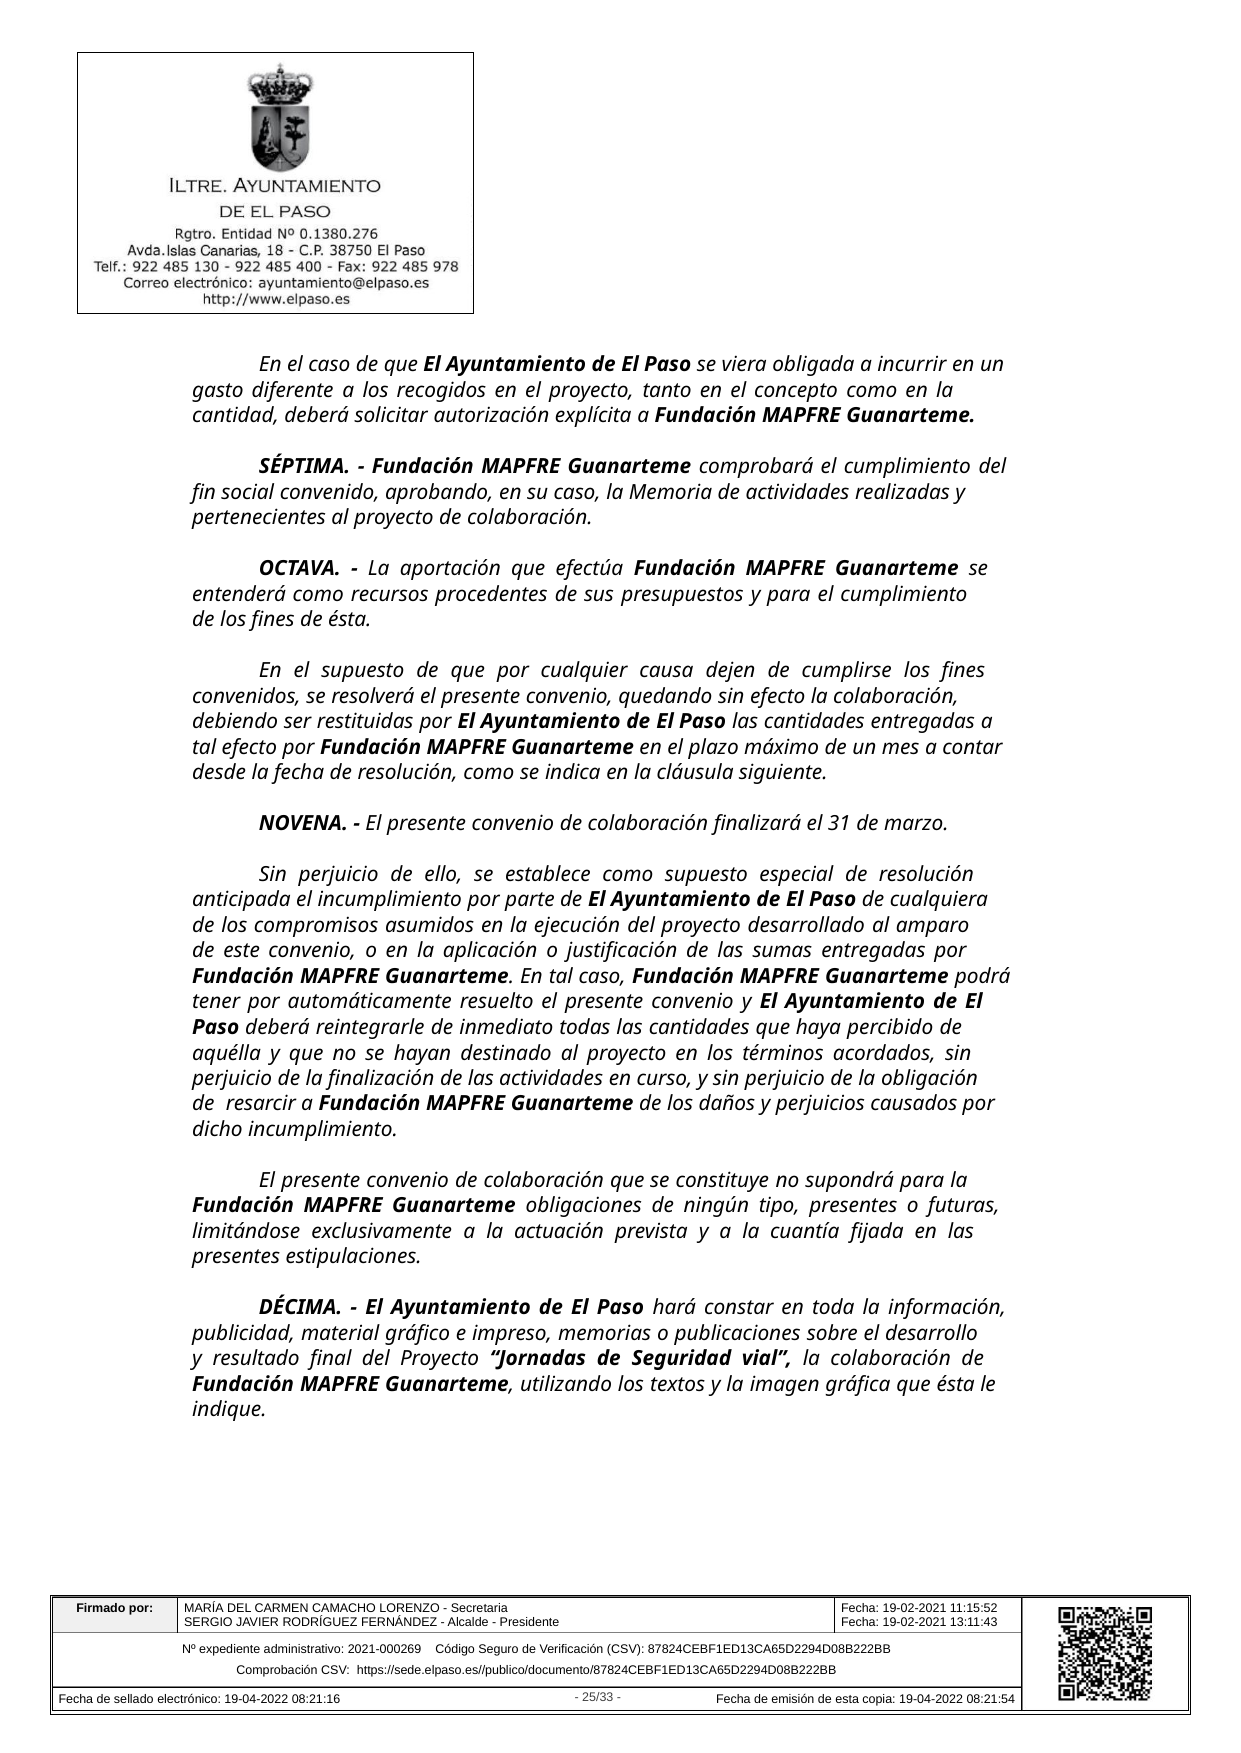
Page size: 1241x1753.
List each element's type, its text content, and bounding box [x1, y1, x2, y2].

text dicho incumplimiento. [192, 1117, 1074, 1141]
text SÉPTIMA. - Fundación MAPFRE Guanarteme comprobará el cumplimiento del [259, 453, 1074, 479]
text En el supuesto de que por cualquier causa dejen de cumplirse los fines [259, 658, 1074, 683]
text desde la fecha de resolución, como se indica en la cláusula siguiente. [192, 760, 1074, 784]
text debiendo ser restituidas por El Ayuntamiento de El Paso las cantidades entregadas a [192, 708, 1074, 734]
text El presente convenio de colaboración que se constituye no supondrá para la [259, 1167, 1074, 1192]
text Comprobación CSV: https://sede.elpaso.es//publico/documento/87824CEBF1ED13CA65D2294D08B222BB [236, 1663, 917, 1677]
text Fecha: 19-02-2021 11:15:52 [841, 1601, 1022, 1615]
text MARÍA DEL CARMEN CAMACHO LORENZO - Secretaria [184, 1601, 586, 1615]
text limitándose exclusivamente a la actuación prevista y a la cuantía fijada en las [192, 1218, 1074, 1243]
text DÉCIMA. - El Ayuntamiento de El Paso hará constar en toda la información, [259, 1294, 1074, 1320]
text NOVENA. - El presente convenio de colaboración finalizará el 31 de marzo. [259, 810, 1041, 836]
picture [78, 53, 473, 313]
text Sin perjuicio de ello, se establece como supuesto especial de resolución [259, 862, 1074, 886]
text OCTAVA. - La aportación que efectúa Fundación MAPFRE Guanarteme se [259, 555, 1074, 581]
text SERGIO JAVIER RODRÍGUEZ FERNÁNDEZ - Alcalde - Presidente [184, 1615, 586, 1629]
text Fecha de sellado electrónico: 19-04-2022 08:21:16 [58, 1692, 365, 1706]
text - 25/33 - [574, 1691, 640, 1705]
text Fecha: 19-02-2021 13:11:43 [841, 1615, 1022, 1629]
text de este convenio, o en la aplicación o justificación de las sumas entregadas por [192, 938, 1074, 963]
text indique. [192, 1397, 1074, 1422]
text convenidos, se resolverá el presente convenio, quedando sin efecto la colaboración, [192, 683, 1074, 708]
text anticipada el incumplimiento por parte de El Ayuntamiento de El Paso de cualquiera [192, 886, 1074, 912]
text presentes estipulaciones. [192, 1244, 1074, 1269]
text perjuicio de la finalización de las actividades en curso, y sin perjuicio de la obligación [192, 1066, 1074, 1090]
text cantidad, deberá solicitar autorización explícita a Fundación MAPFRE Guanarteme. [192, 402, 1074, 428]
picture [51, 1596, 1190, 1714]
text Fundación MAPFRE Guanarteme obligaciones de ningún tipo, presentes o futuras, [192, 1192, 1074, 1218]
text Fundación MAPFRE Guanarteme. En tal caso, Fundación MAPFRE Guanarteme podrá [192, 963, 1074, 988]
text En el caso de que El Ayuntamiento de El Paso se viera obligada a incurrir en un [259, 351, 1074, 377]
text Paso deberá reintegrarle de inmediato todas las cantidades que haya percibido de [192, 1014, 1074, 1039]
text Firmado por: [76, 1601, 172, 1615]
text de resarcir a Fundación MAPFRE Guanarteme de los daños y perjuicios causados por [192, 1090, 1074, 1116]
text tener por automáticamente resuelto el presente convenio y El Ayuntamiento de El [192, 988, 1074, 1014]
text pertenecientes al proyecto de colaboración. [192, 505, 1074, 529]
text aquélla y que no se hayan destinado al proyecto en los términos acordados, sin [192, 1040, 1074, 1065]
text Fundación MAPFRE Guanarteme, utilizando los textos y la imagen gráfica que ésta le [192, 1371, 1074, 1396]
text Nº expediente administrativo: 2021-000269 Código Seguro de Verificación (CSV): 87824CEBF1ED13CA65D2294D08B222BB [182, 1642, 917, 1656]
text Fecha de emisión de esta copia: 19-04-2022 08:21:54 [716, 1692, 1040, 1706]
text tal efecto por Fundación MAPFRE Guanarteme en el plazo máximo de un mes a contar [192, 734, 1074, 759]
text de los fines de ésta. [192, 607, 1074, 632]
text de los compromisos asumidos en la ejecución del proyecto desarrollado al amparo [192, 913, 1074, 937]
text fin social convenido, aprobando, en su caso, la Memoria de actividades realizadas y [192, 479, 1074, 504]
text publicidad, material gráfico e impreso, memorias o publicaciones sobre el desarrollo [192, 1320, 1074, 1345]
text gasto diferente a los recogidos en el proyecto, tanto en el concepto como en la [192, 377, 1074, 402]
text y resultado final del Proyecto “Jornadas de Seguridad vial”, la colaboración de [192, 1345, 1074, 1371]
text entenderá como recursos procedentes de sus presupuestos y para el cumplimiento [192, 581, 1074, 606]
